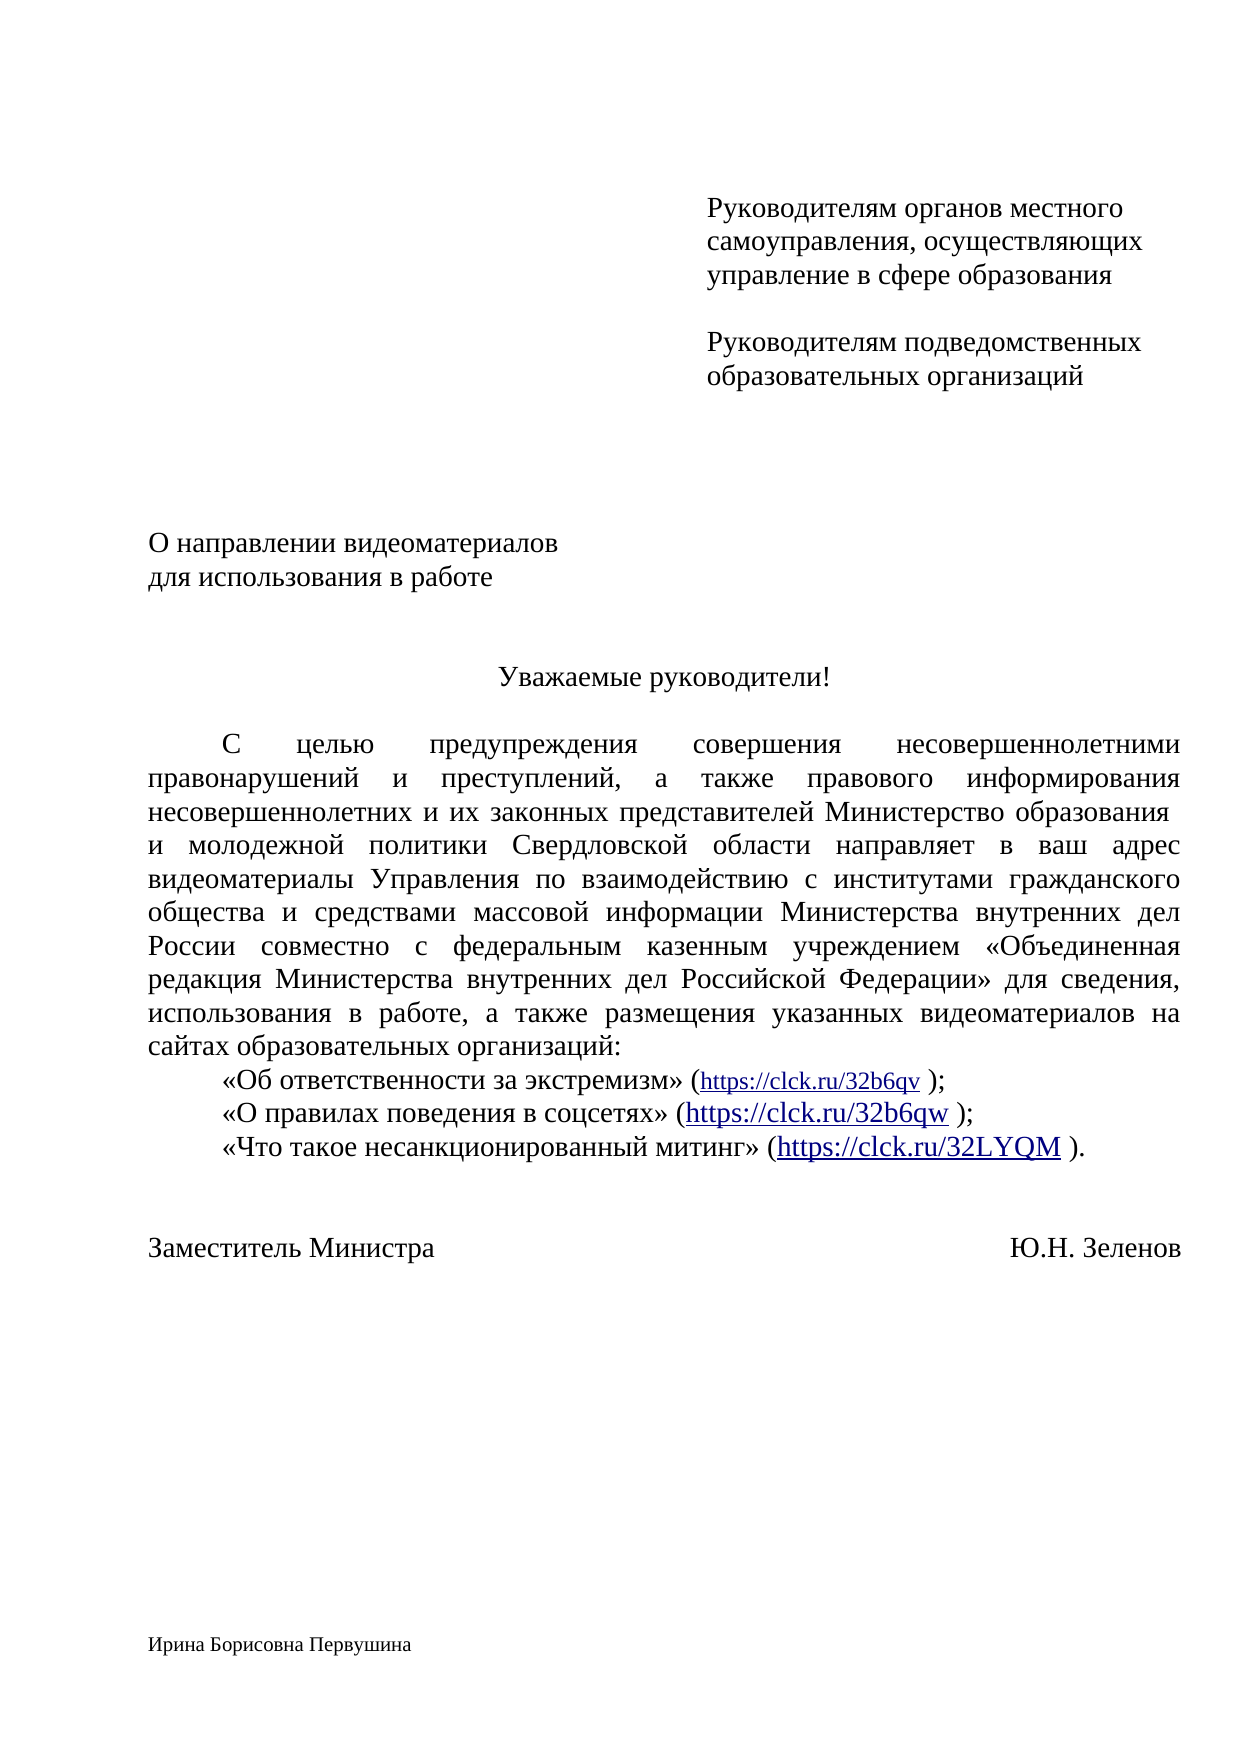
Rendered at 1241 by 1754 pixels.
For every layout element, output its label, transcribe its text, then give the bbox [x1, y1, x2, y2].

table_cell [148, 414, 646, 492]
table_cell [417, 449, 631, 483]
text С целью предупреждения совершения несовершеннолетними правонарушений и преступлений, а также правового информирования несовершеннолетних и их законных представителей Министерство образования и молодежной политики Свердловской области направляет в ваш адрес видеоматериалы Управления по взаимодействию с институтами гражданского общества и средствами массовой информации Министерства внутренних дел России совместно с федеральным казенным учреждением «Объединенная редакция Министерства внутренних дел Российской Федерации» для сведения, использования в работе, а также размещения указанных видеоматериалов на сайтах образовательных организаций: [148, 727, 1181, 1062]
text «О правилах поведения в соцсетях» (https://clck.ru/32b6qw ); [148, 1096, 1181, 1129]
table_header Ю.Н. Зеленов [844, 1230, 1181, 1263]
table_header [159, 414, 380, 449]
table_header № [380, 414, 417, 449]
text Уважаемые руководители! [148, 659, 1181, 693]
table_cell [844, 1263, 1181, 1297]
text «Что такое несанкционированный митинг» (https://clck.ru/32LYQM ). [148, 1129, 1181, 1163]
table_cell На № [159, 449, 217, 483]
text Ирина Борисовна Первушина [148, 1632, 1181, 1656]
text «Об ответственности за экстремизм» (https://clck.ru/32b6qv ); [148, 1062, 1181, 1096]
table_cell [144, 1263, 543, 1297]
table_cell [543, 1263, 844, 1297]
table_header ПРАВИТЕЛЬСТВО СВЕРДЛОВСКОЙ ОБЛАСТИ МИНИСТЕРСТВО ОБРАЗОВАНИЯ И МОЛОДЕЖНОЙ ПОЛИТИКИ СВЕРДЛОВСКОЙ ОБЛАСТИ Малышева ул., д. 33, Екатеринбург, 620075 тел. (факс) (343) 312-00-04 (многоканальный) E-mail: info.minobraz@egov66.ru, http://minobraz.egov66.ru [148, 75, 646, 414]
table_cell [217, 449, 380, 483]
table_cell от [380, 449, 417, 483]
table_header Заместитель Министра [144, 1230, 543, 1263]
table_header О направлении видеоматериалов для использования в работе [148, 525, 646, 592]
table_header [417, 414, 631, 449]
table_header [543, 1230, 844, 1263]
table_header Руководителям органов местного самоуправления, осуществляющих управление в сфере образования Руководителям подведомственных образовательных организаций [703, 75, 1195, 492]
table_header [646, 75, 703, 492]
